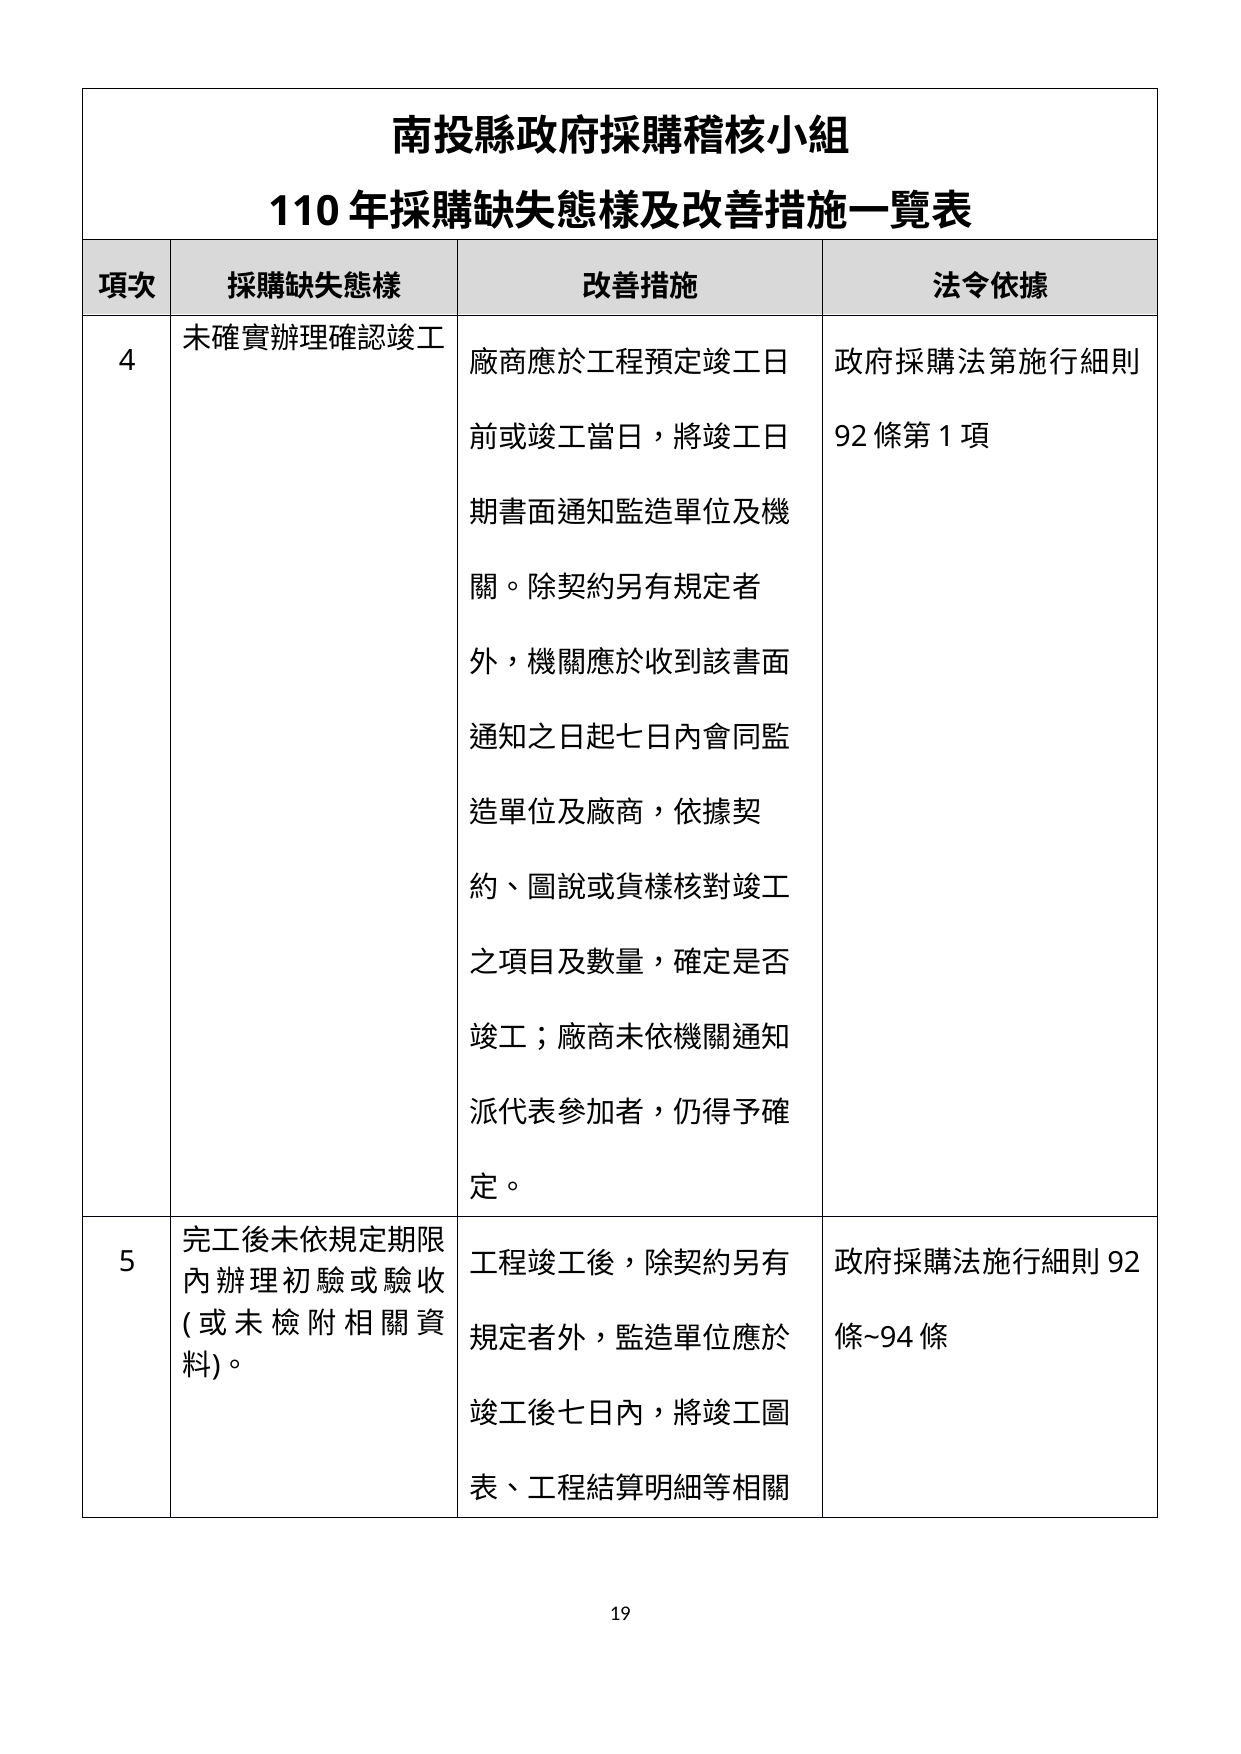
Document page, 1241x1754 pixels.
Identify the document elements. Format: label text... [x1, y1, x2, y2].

table_cell 採購缺失態樣 [171, 240, 457, 314]
table_cell 項次 [83, 240, 170, 314]
table_cell 完工後未依規定期限內辦理初驗或驗收(或未檢附相關資料)。 [171, 1217, 457, 1517]
table_cell 廠商應於工程預定竣工日前或竣工當日，將竣工日期書面通知監造單位及機關。除契約另有規定者外，機關應於收到該書面通知之日起七日內會同監造單位及廠商，依據契約、圖說或貨樣核對竣工之項目及數量，確定是否竣工；廠商未依機關通知派代表參加者，仍得予確定。 [458, 316, 822, 1216]
table_cell 未確實辦理確認竣工 [171, 316, 457, 1216]
table_cell 4 [83, 316, 170, 1216]
table_cell 政府採購法施行細則92條~94條 [823, 1217, 1157, 1517]
table_cell 改善措施 [458, 240, 822, 314]
table_cell 5 [83, 1217, 170, 1517]
table_header 南投縣政府採購稽核小組 110年採購缺失態樣及改善措施一覽表 [83, 89, 1157, 238]
table_cell 法令依據 [823, 240, 1157, 314]
table_cell 政府採購法第施行細則92條第1項 [823, 316, 1157, 1216]
table_cell 工程竣工後，除契約另有規定者外，監造單位應於竣工後七日內，將竣工圖表、工程結算明細等相關 [458, 1217, 822, 1517]
